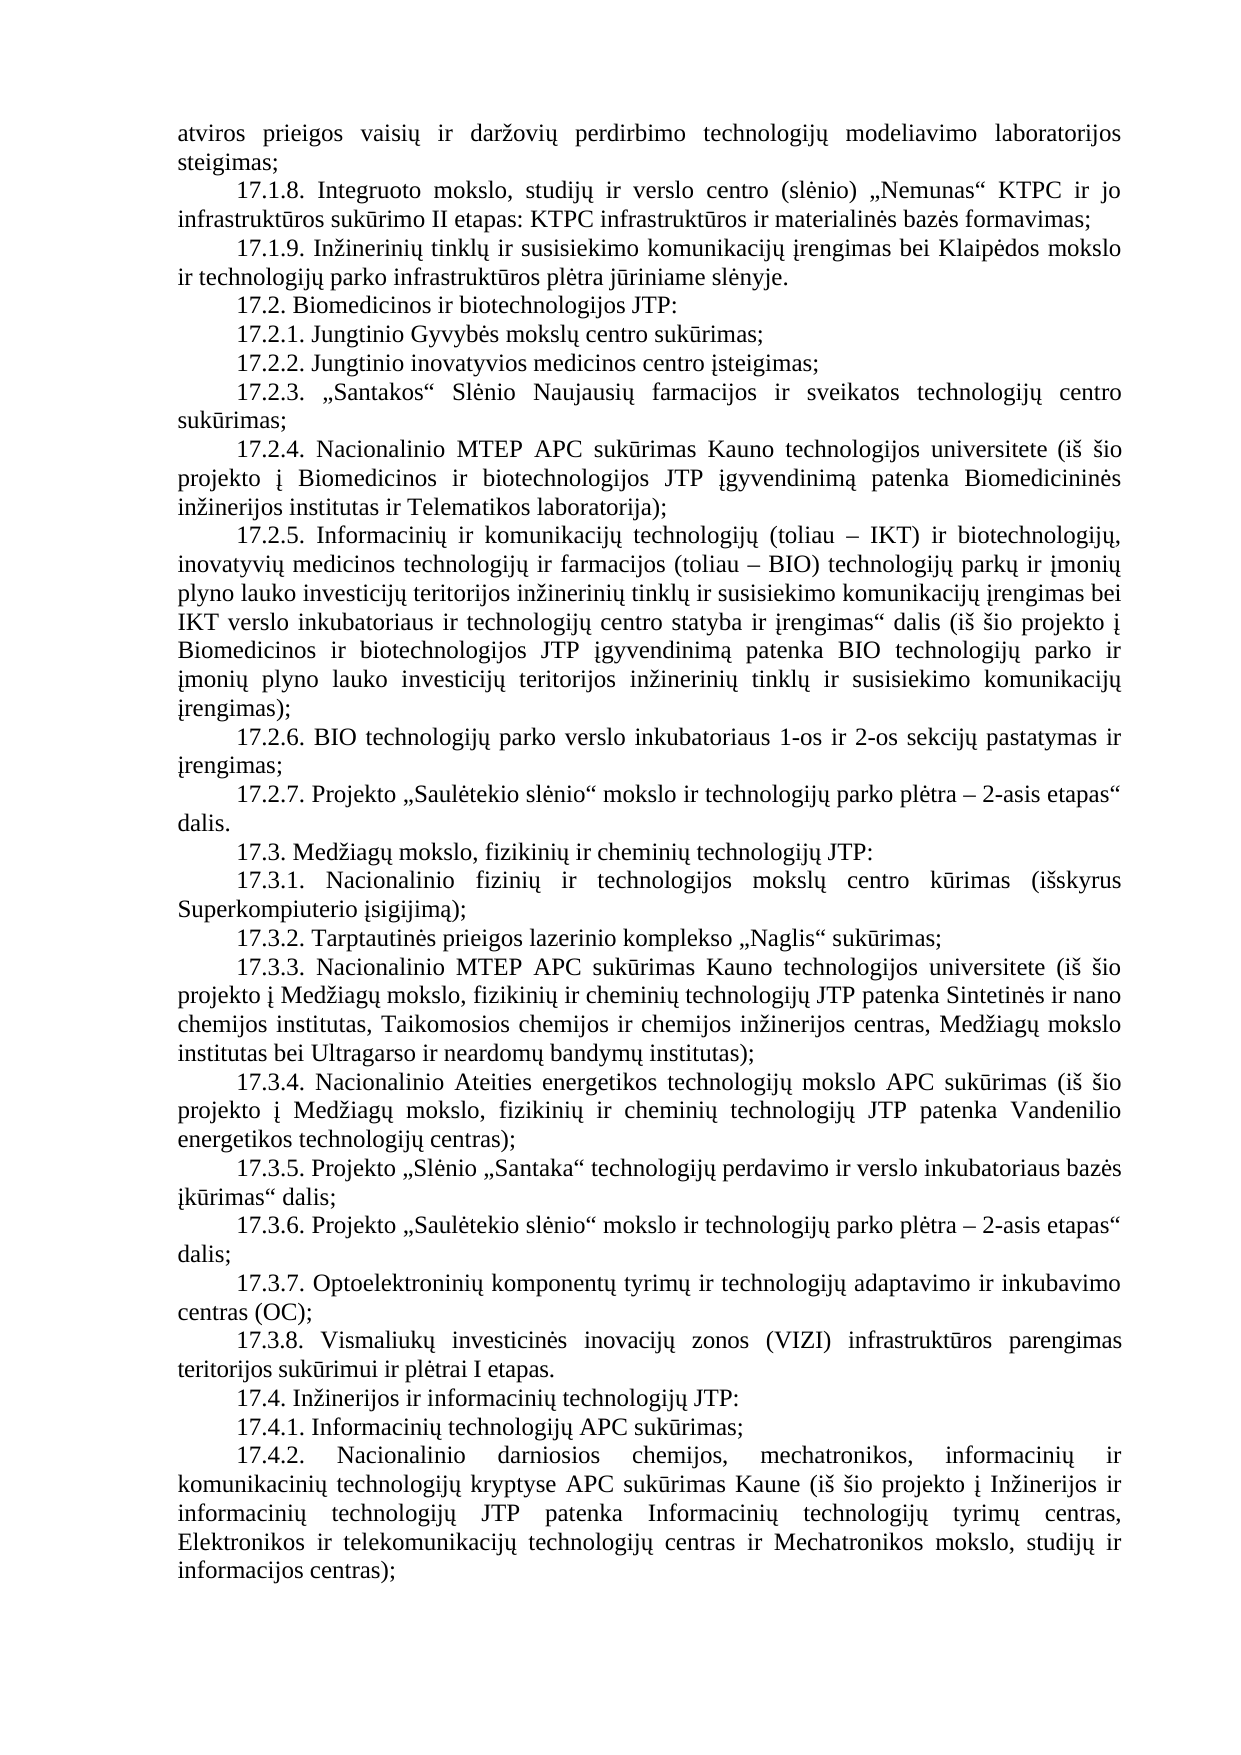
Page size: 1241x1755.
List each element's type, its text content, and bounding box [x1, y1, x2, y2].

text 17.3.1. Nacionalinio fizinių ir technologijos mokslų centro kūrimas (išskyrus Superkompiuterio įsigijimą); [177, 866, 1122, 923]
text 17.4.1. Informacinių technologijų APC sukūrimas; [177, 1412, 1122, 1441]
text 17.3.8. Vismaliukų investicinės inovacijų zonos (VIZI) infrastruktūros parengimas teritorijos sukūrimui ir plėtrai I etapas. [177, 1326, 1122, 1383]
text 17.2.5. Informacinių ir komunikacijų technologijų (toliau – IKT) ir biotechnologijų, inovatyvių medicinos technologijų ir farmacijos (toliau – BIO) technologijų parkų ir įmonių plyno lauko investicijų teritorijos inžinerinių tinklų ir susisiekimo komunikacijų įrengimas bei IKT verslo inkubatoriaus ir technologijų centro statyba ir įrengimas“ dalis (iš šio projekto į Biomedicinos ir biotechnologijos JTP įgyvendinimą patenka BIO technologijų parko ir įmonių plyno lauko investicijų teritorijos inžinerinių tinklų ir susisiekimo komunikacijų įrengimas); [177, 521, 1122, 722]
text 17.2.1. Jungtinio Gyvybės mokslų centro sukūrimas; [177, 319, 1122, 348]
text 17.2.4. Nacionalinio MTEP APC sukūrimas Kauno technologijos universitete (iš šio projekto į Biomedicinos ir biotechnologijos JTP įgyvendinimą patenka Biomedicininės inžinerijos institutas ir Telematikos laboratorija); [177, 434, 1122, 521]
text atviros prieigos vaisių ir daržovių perdirbimo technologijų modeliavimo laboratorijos steigimas; [177, 118, 1122, 176]
text 17.4.2. Nacionalinio darniosios chemijos, mechatronikos, informacinių ir komunikacinių technologijų kryptyse APC sukūrimas Kaune (iš šio projekto į Inžinerijos ir informacinių technologijų JTP patenka Informacinių technologijų tyrimų centras, Elektronikos ir telekomunikacijų technologijų centras ir Mechatronikos mokslo, studijų ir informacijos centras); [177, 1441, 1122, 1584]
text 17.3.2. Tarptautinės prieigos lazerinio komplekso „Naglis“ sukūrimas; [177, 923, 1122, 952]
text 17.2.6. BIO technologijų parko verslo inkubatoriaus 1-os ir 2-os sekcijų pastatymas ir įrengimas; [177, 722, 1122, 779]
text 17.4. Inžinerijos ir informacinių technologijų JTP: [177, 1383, 1122, 1412]
text 17.3. Medžiagų mokslo, fizikinių ir cheminių technologijų JTP: [177, 837, 1122, 866]
text 17.3.4. Nacionalinio Ateities energetikos technologijų mokslo APC sukūrimas (iš šio projekto į Medžiagų mokslo, fizikinių ir cheminių technologijų JTP patenka Vandenilio energetikos technologijų centras); [177, 1067, 1122, 1153]
text 17.3.6. Projekto „Saulėtekio slėnio“ mokslo ir technologijų parko plėtra – 2-asis etapas“ dalis; [177, 1211, 1122, 1268]
text 17.2.7. Projekto „Saulėtekio slėnio“ mokslo ir technologijų parko plėtra – 2-asis etapas“ dalis. [177, 779, 1122, 837]
text 17.3.3. Nacionalinio MTEP APC sukūrimas Kauno technologijos universitete (iš šio projekto į Medžiagų mokslo, fizikinių ir cheminių technologijų JTP patenka Sintetinės ir nano chemijos institutas, Taikomosios chemijos ir chemijos inžinerijos centras, Medžiagų mokslo institutas bei Ultragarso ir neardomų bandymų institutas); [177, 952, 1122, 1067]
text 17.1.8. Integruoto mokslo, studijų ir verslo centro (slėnio) „Nemunas“ KTPC ir jo infrastruktūros sukūrimo II etapas: KTPC infrastruktūros ir materialinės bazės formavimas; [177, 176, 1122, 233]
text 17.2.2. Jungtinio inovatyvios medicinos centro įsteigimas; [177, 348, 1122, 377]
text 17.3.5. Projekto „Slėnio „Santaka“ technologijų perdavimo ir verslo inkubatoriaus bazės įkūrimas“ dalis; [177, 1153, 1122, 1211]
text 17.2. Biomedicinos ir biotechnologijos JTP: [177, 291, 1122, 319]
text 17.3.7. Optoelektroninių komponentų tyrimų ir technologijų adaptavimo ir inkubavimo centras (OC); [177, 1268, 1122, 1326]
text 17.2.3. „Santakos“ Slėnio Naujausių farmacijos ir sveikatos technologijų centro sukūrimas; [177, 377, 1122, 434]
text 17.1.9. Inžinerinių tinklų ir susisiekimo komunikacijų įrengimas bei Klaipėdos mokslo ir technologijų parko infrastruktūros plėtra jūriniame slėnyje. [177, 233, 1122, 291]
